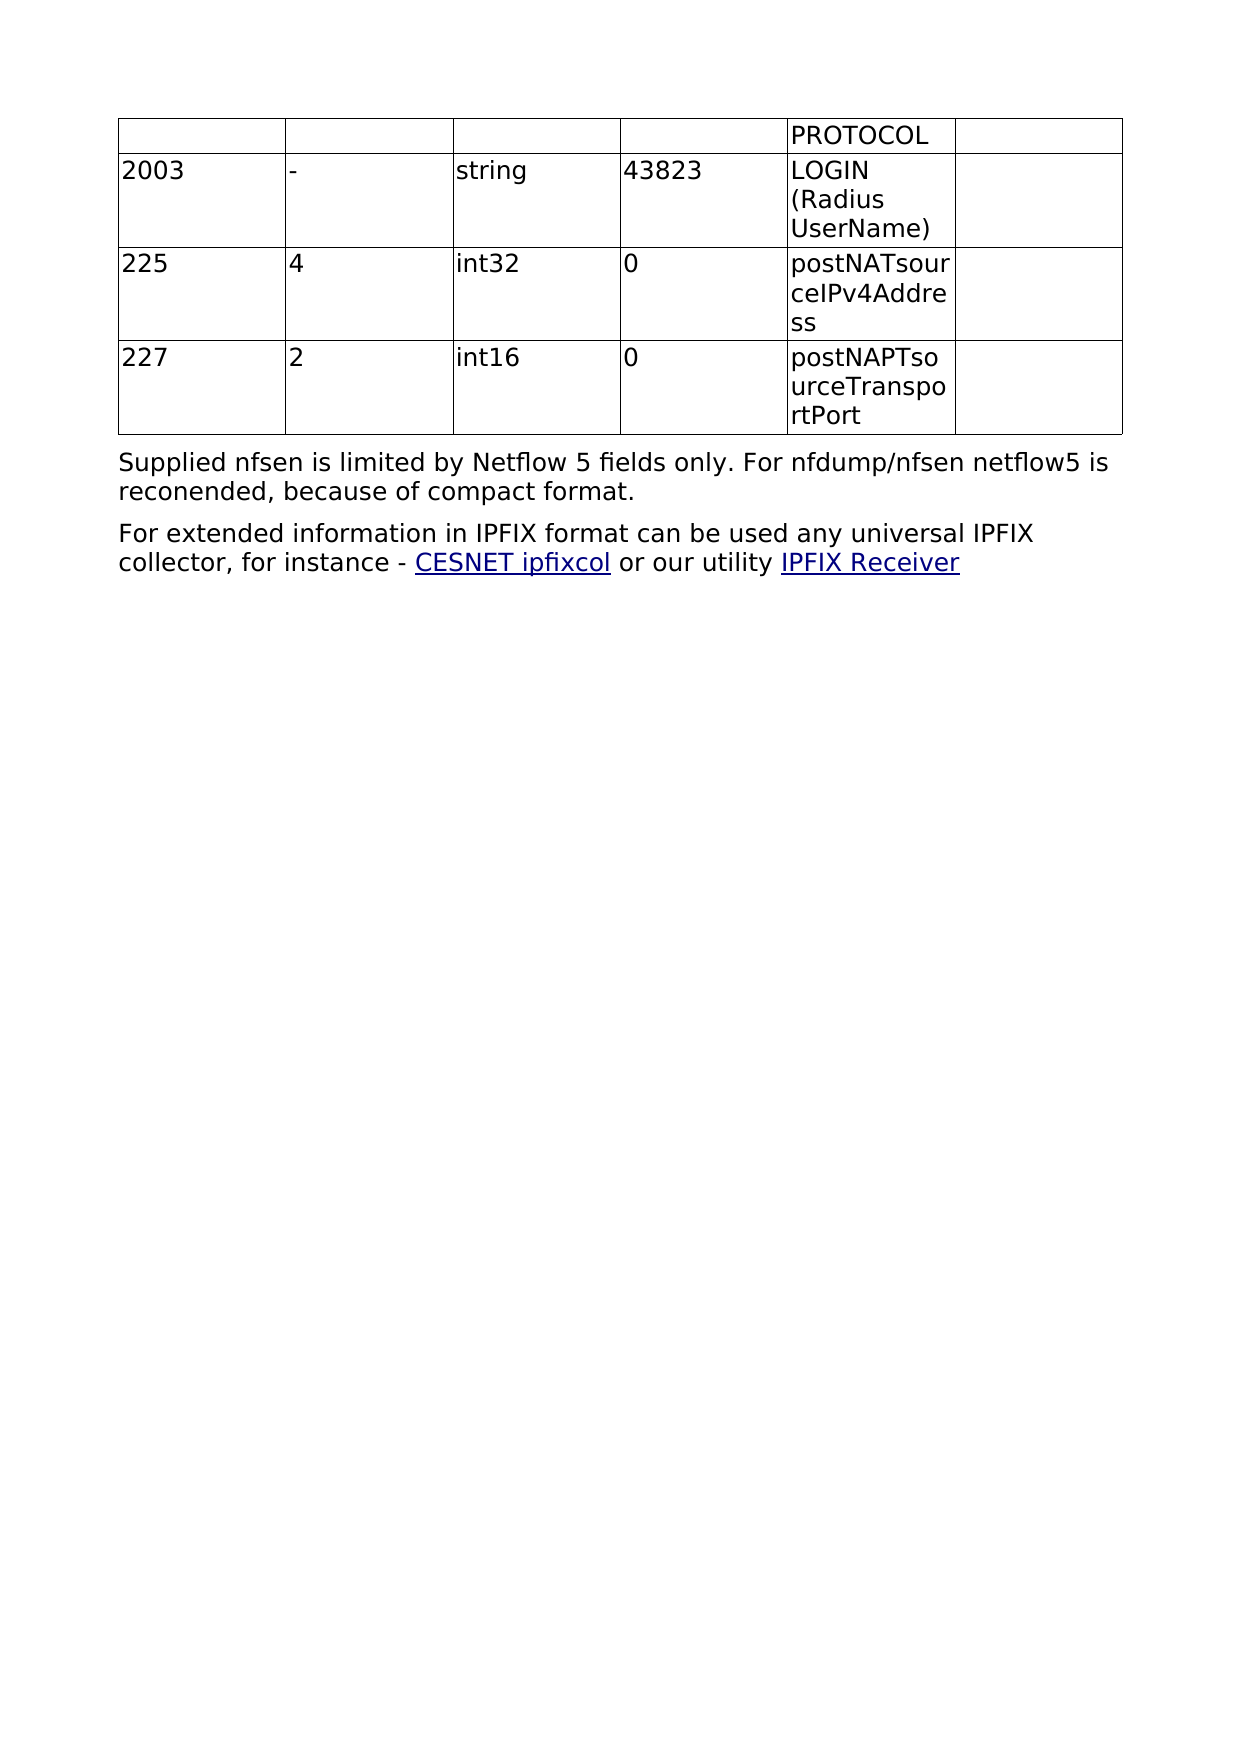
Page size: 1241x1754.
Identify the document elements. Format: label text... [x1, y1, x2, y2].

table_cell [621, 119, 787, 153]
table_cell [956, 119, 1122, 153]
table_cell postNAPTsourceTransportPort [788, 341, 955, 433]
table_cell 2003 [119, 154, 285, 247]
table_cell int32 [454, 248, 620, 340]
table_cell [956, 248, 1122, 340]
table_cell PROTOCOL [788, 119, 955, 153]
table_cell 0 [621, 341, 787, 433]
table_cell [454, 119, 620, 153]
table_cell 43823 [621, 154, 787, 247]
table_cell 225 [119, 248, 285, 340]
table_cell postNATsourceIPv4Address [788, 248, 955, 340]
table_cell 4 [286, 248, 453, 340]
table_cell 227 [119, 341, 285, 433]
table_cell int16 [454, 341, 620, 433]
table_cell 2 [286, 341, 453, 433]
text For extended information in IPFIX format can be used any universal IPFIX collector, for instance - CESNET ipfixcol or our utility IPFIX Receiver [118, 519, 1122, 578]
table_cell LOGIN (Radius UserName) [788, 154, 955, 247]
table_cell 0 [621, 248, 787, 340]
table_cell [956, 341, 1122, 433]
table_cell [119, 119, 285, 153]
table_cell [956, 154, 1122, 247]
table_cell - [286, 154, 453, 247]
table_cell string [454, 154, 620, 247]
text Supplied nfsen is limited by Netflow 5 fields only. For nfdump/nfsen netflow5 is reconended, because of compact format. [118, 448, 1122, 507]
table_cell [286, 119, 453, 153]
